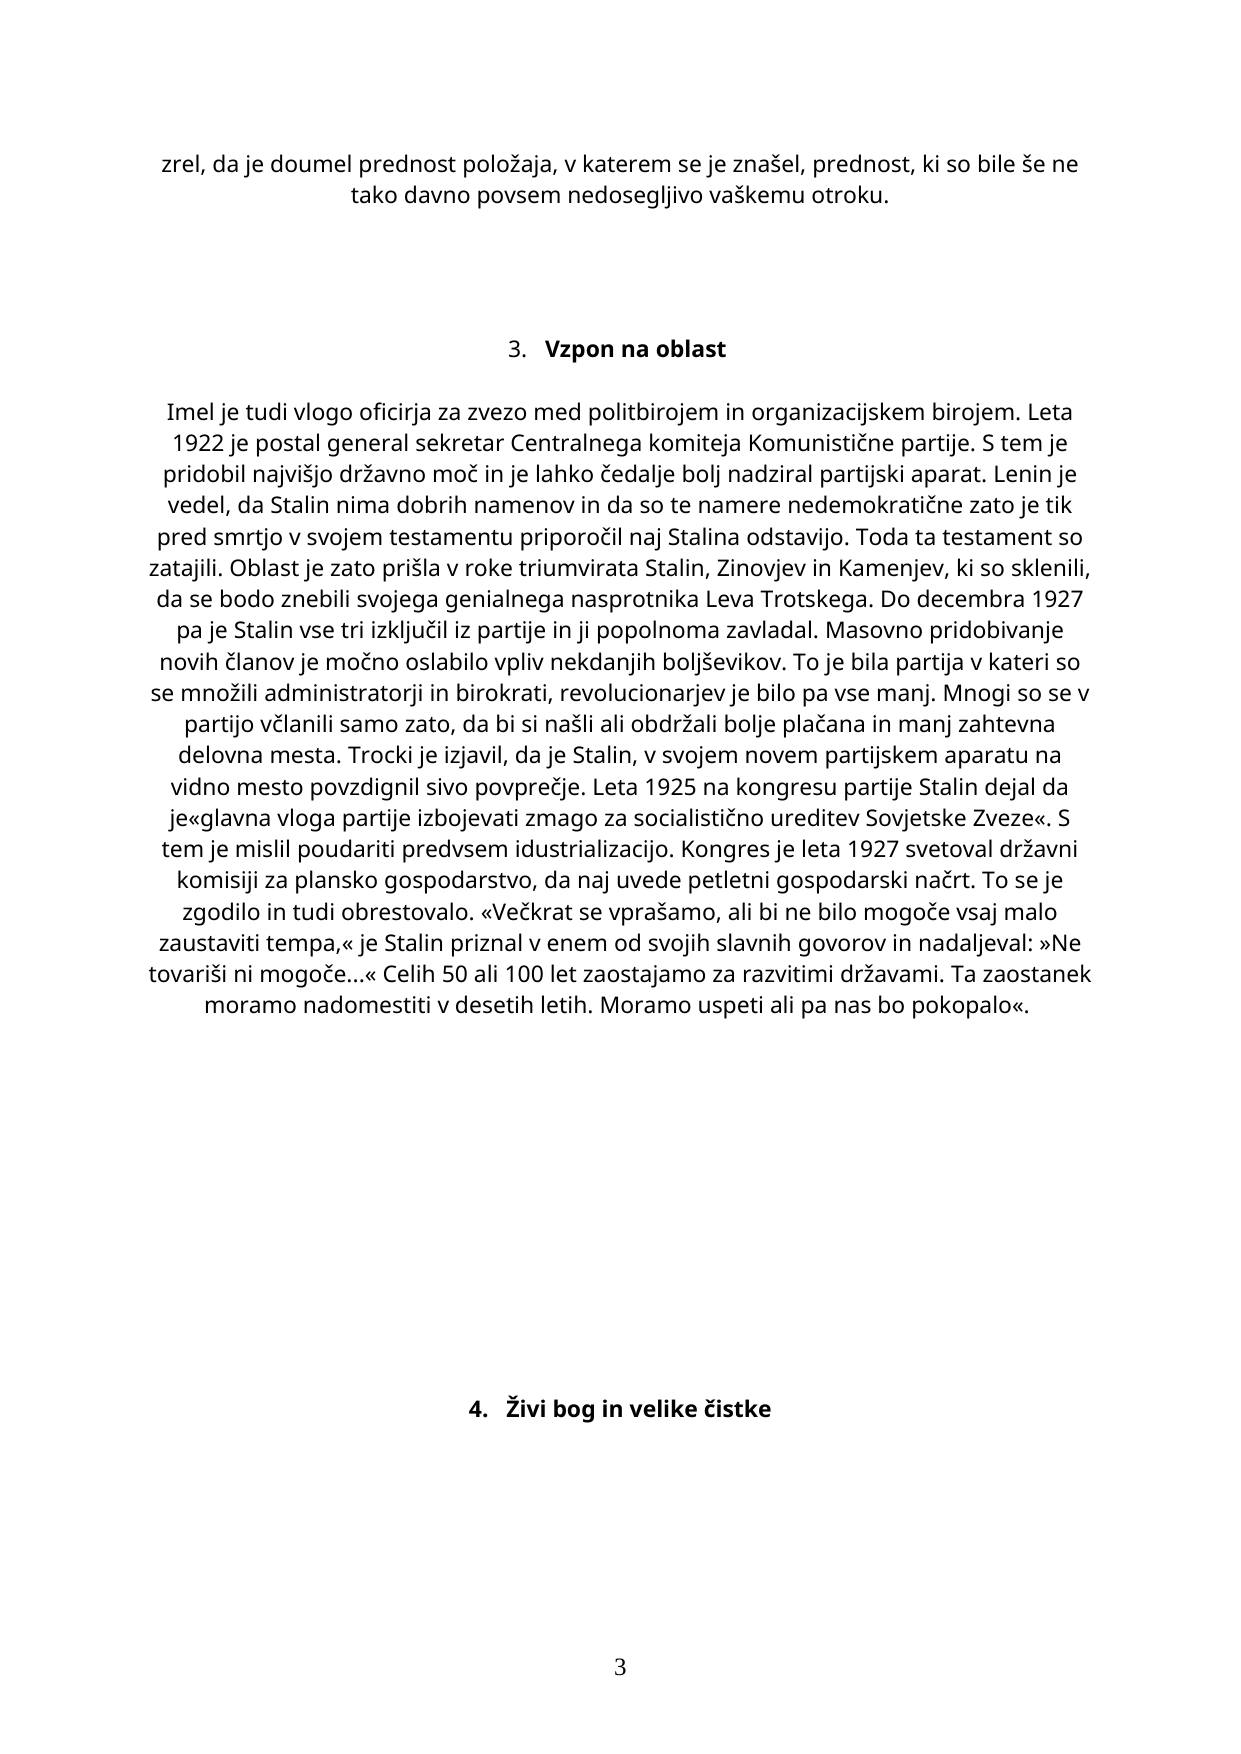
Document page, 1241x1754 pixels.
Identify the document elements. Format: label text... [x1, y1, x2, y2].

text 3. Vzpon na oblast Imel je tudi vlogo oficirja za zvezo med politbirojem in organizacijskem birojem. Leta 1922 je postal general sekretar Centralnega komiteja Komunistične partije. S tem je pridobil najvišjo državno moč in je lahko čedalje bolj nadziral partijski aparat. Lenin je vedel, da Stalin nima dobrih namenov in da so te namere nedemokratične zato je tik pred smrtjo v svojem testamentu priporočil naj Stalina odstavijo. Toda ta testament so zatajili. Oblast je zato prišla v roke triumvirata Stalin, Zinovjev in Kamenjev, ki so sklenili, da se bodo znebili svojega genialnega nasprotnika Leva Trotskega. Do decembra 1927 pa je Stalin vse tri izključil iz partije in ji popolnoma zavladal. Masovno pridobivanje novih članov je močno oslabilo vpliv nekdanjih boljševikov. To je bila partija v kateri so se množili administratorji in birokrati, revolucionarjev je bilo pa vse manj. Mnogi so se v partijo včlanili samo zato, da bi si našli ali obdržali bolje plačana in manj zahtevna delovna mesta. Trocki je izjavil, da je Stalin, v svojem novem partijskem aparatu na vidno mesto povzdignil sivo povprečje. Leta 1925 na kongresu partije Stalin dejal da je«glavna vloga partije izbojevati zmago za socialistično ureditev Sovjetske Zveze«. S tem je mislil poudariti predvsem idustrializacijo. Kongres je leta 1927 svetoval državni komisiji za plansko gospodarstvo, da naj uvede petletni gospodarski načrt. To se je zgodilo in tudi obrestovalo. «Večkrat se vprašamo, ali bi ne bilo mogoče vsaj malo zaustaviti tempa,« je Stalin priznal v enem od svojih slavnih govorov in nadaljeval: »Ne tovariši ni mogoče...« Celih 50 ali 100 let zaostajamo za razvitimi državami. Ta zaostanek moramo nadomestiti v desetih letih. Moramo uspeti ali pa nas bo pokopalo«. [148, 239, 1093, 1112]
text 4. Živi bog in velike čistke [148, 1393, 1093, 1424]
text zrel, da je doumel prednost položaja, v katerem se je znašel, prednost, ki so bile še ne tako davno povsem nedosegljivo vaškemu otroku. [148, 148, 1093, 210]
